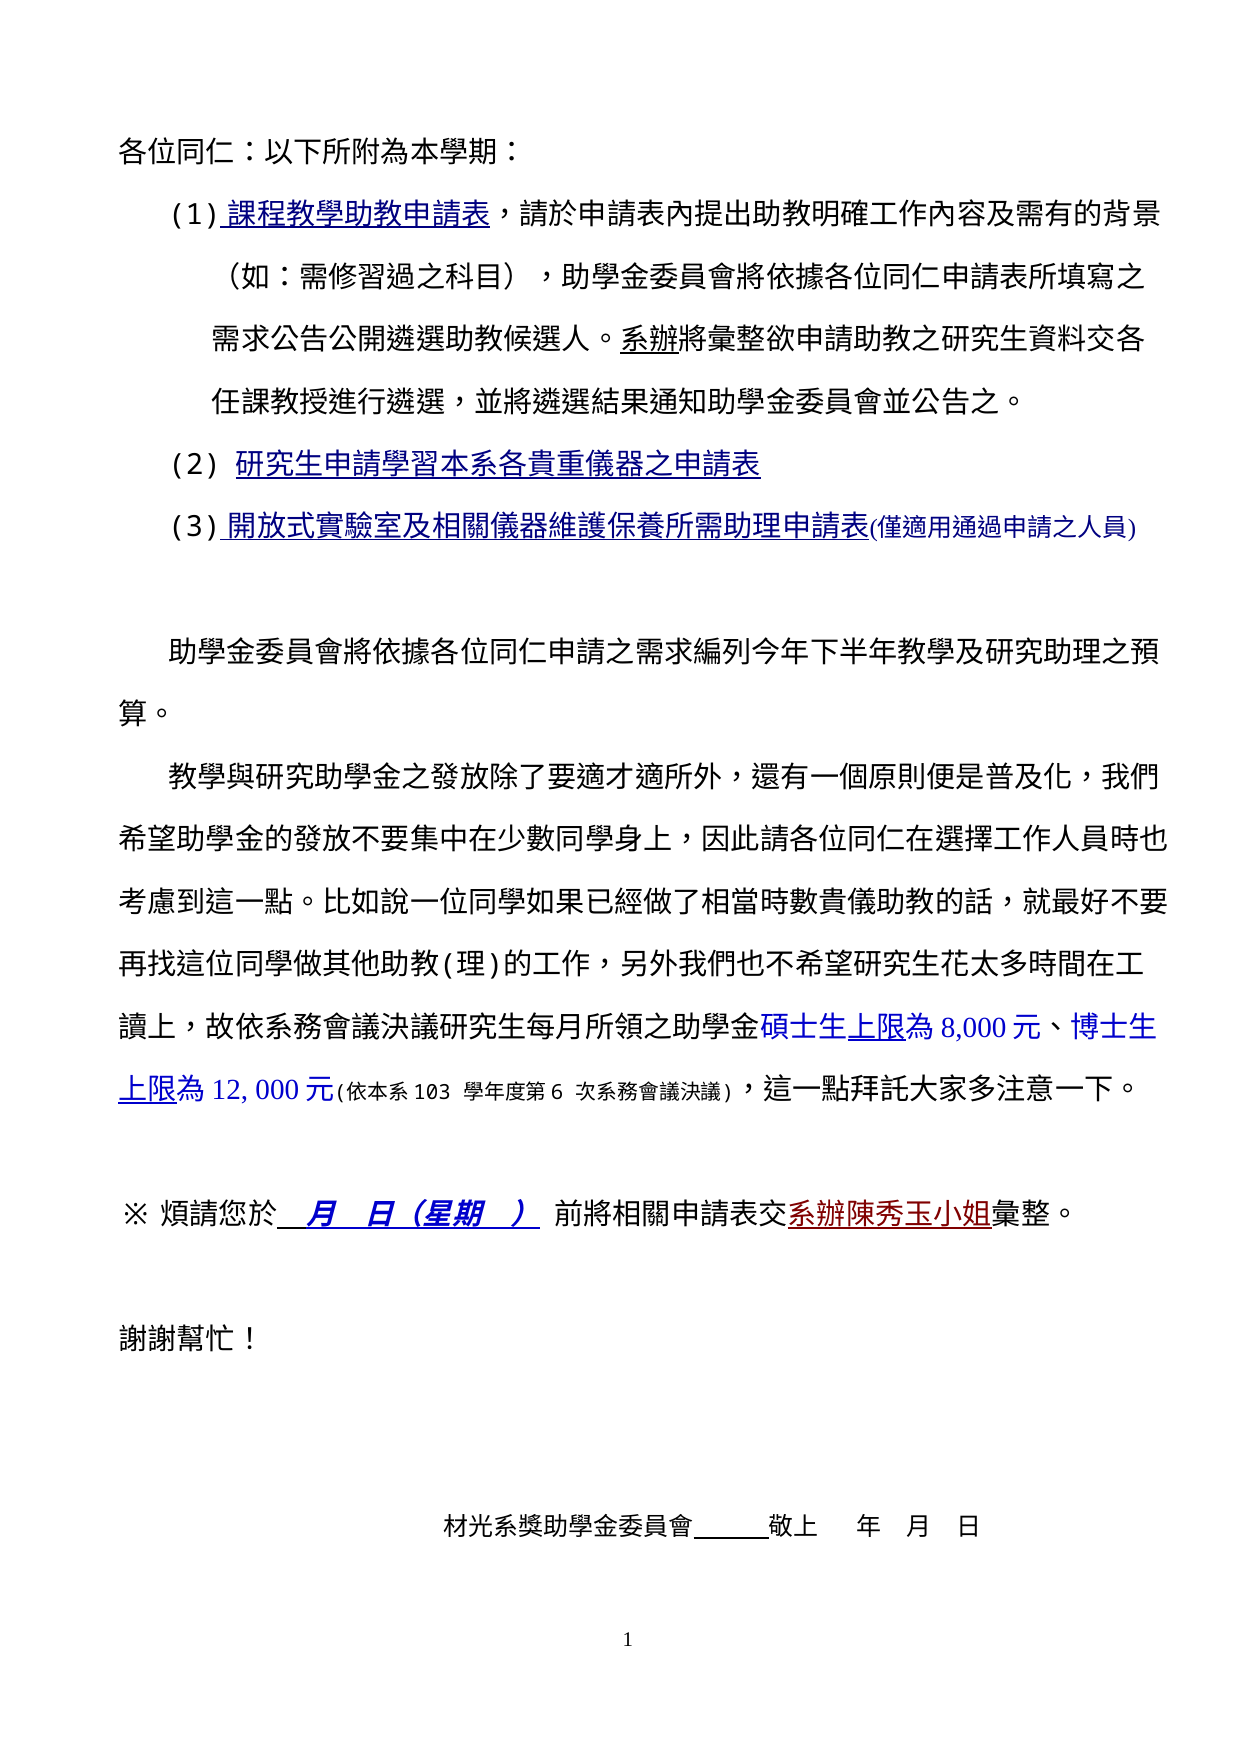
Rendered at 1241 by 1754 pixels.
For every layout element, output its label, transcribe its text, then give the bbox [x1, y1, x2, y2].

text 材光系獎助學金委員會 敬上 年 月 日 [118, 1483, 1137, 1545]
text (1) 課程教學助教申請表，請於申請表內提出助教明確工作內容及需有的背景（如：需修習過之科目），助學金委員會將依據各位同仁申請表所填寫之需求公告公開遴選助教候選人。系辦將彙整欲申請助教之研究生資料交各任課教授進行遴選，並將遴選結果通知助學金委員會並公告之。 [168, 170, 1172, 420]
text 謝謝幫忙！ [118, 1295, 1172, 1358]
text 助學金委員會將依據各位同仁申請之需求編列今年下半年教學及研究助理之預算。 [118, 608, 1172, 733]
text 各位同仁：以下所附為本學期： [118, 108, 1172, 170]
text 教學與研究助學金之發放除了要適才適所外，還有一個原則便是普及化，我們希望助學金的發放不要集中在少數同學身上，因此請各位同仁在選擇工作人員時也考慮到這一點。比如說一位同學如果已經做了相當時數貴儀助教的話，就最好不要再找這位同學做其他助教(理)的工作，另外我們也不希望研究生花太多時間在工讀上，故依系務會議決議研究生每月所領之助學金碩士生上限為8,000元、博士生上限為12, 000元(依本系103 學年度第6 次系務會議決議)，這一點拜託大家多注意一下。 [118, 733, 1172, 1108]
text (3) 開放式實驗室及相關儀器維護保養所需助理申請表(僅適用通過申請之人員) [168, 483, 1172, 545]
text ※ 煩請您於 月 日（星期 ） 前將相關申請表交系辦陳秀玉小姐彙整。 [118, 1170, 1172, 1233]
text (2) 研究生申請學習本系各貴重儀器之申請表 [118, 420, 1172, 483]
